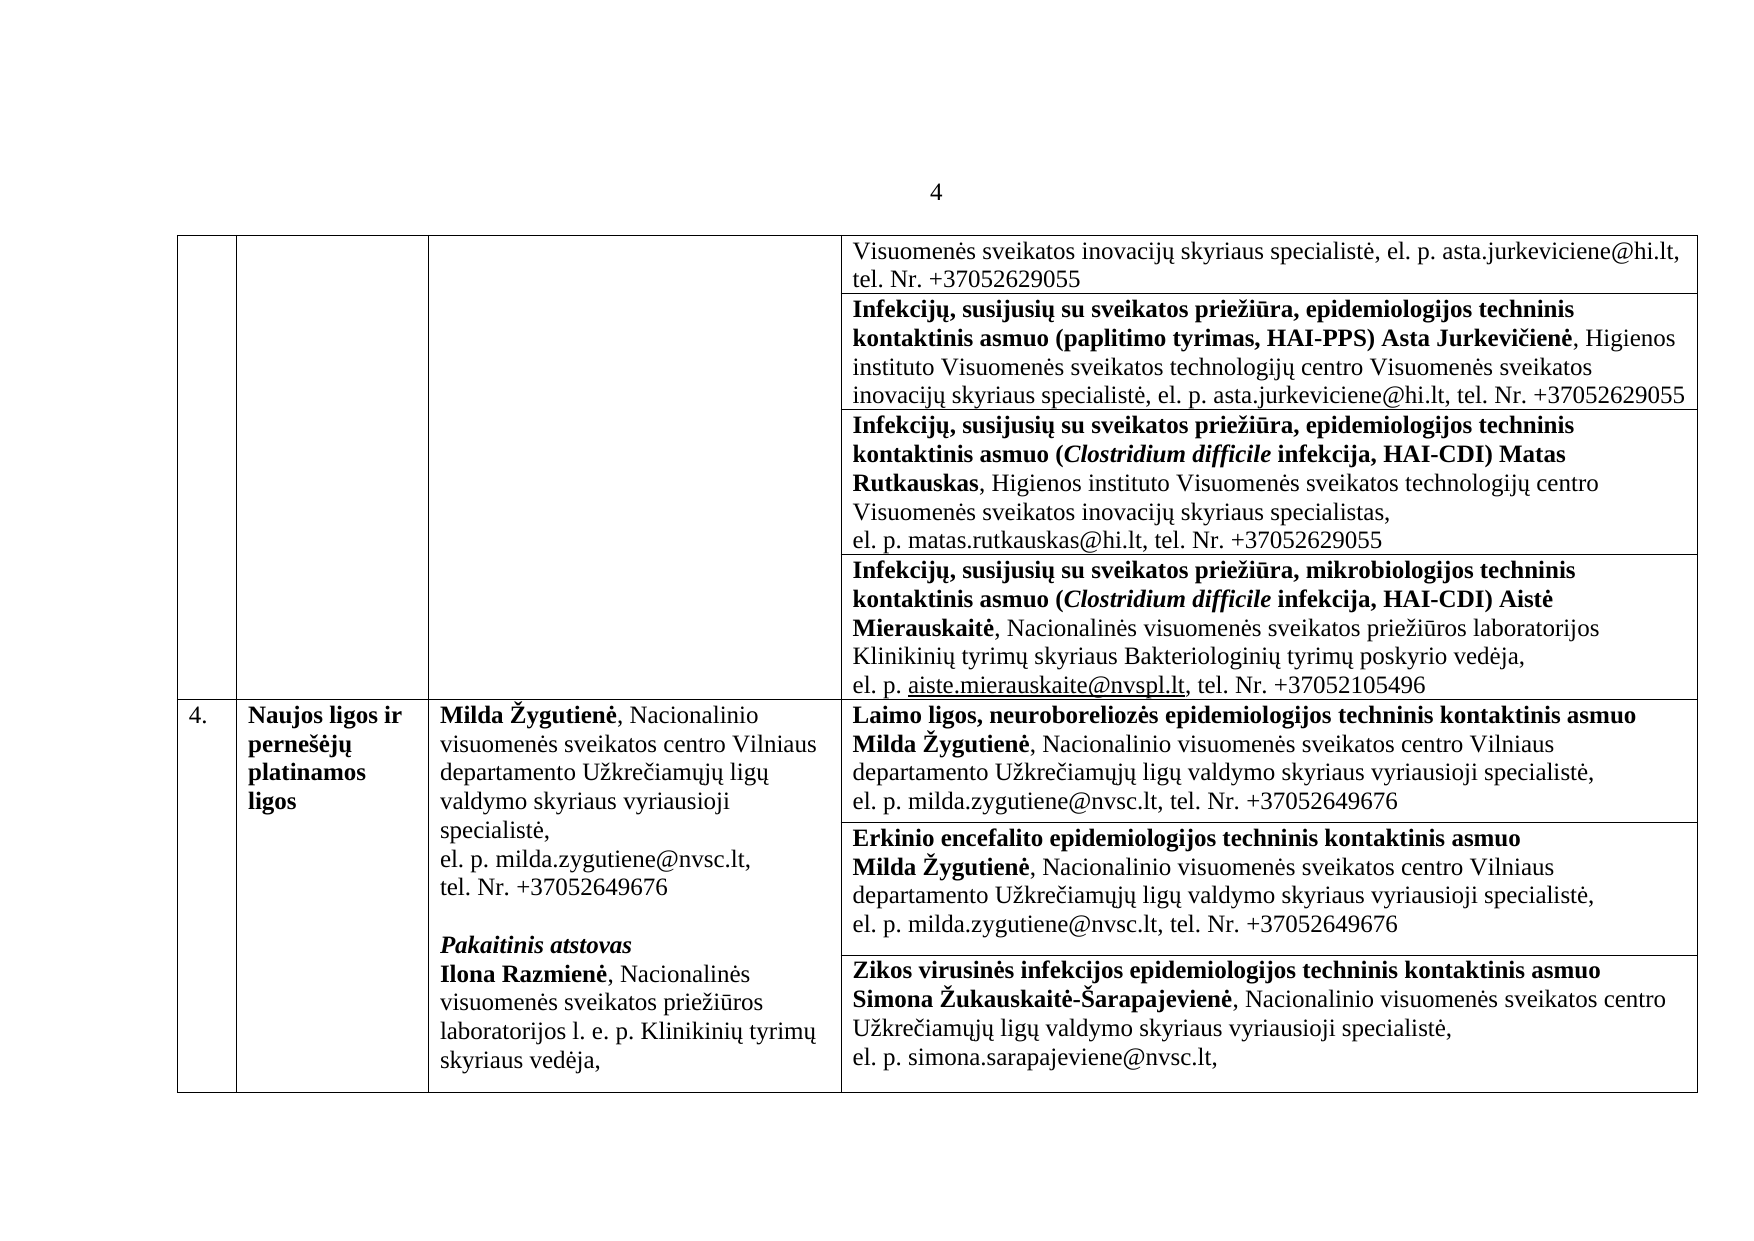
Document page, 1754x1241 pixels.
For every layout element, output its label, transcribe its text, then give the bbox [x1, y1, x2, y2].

table_cell [178, 236, 236, 699]
table_cell Visuomenės sveikatos inovacijų skyriaus specialistė, el. p. asta.jurkeviciene@hi.lt, tel. Nr. +37052629055 [842, 236, 1697, 293]
table_cell Laimo ligos, neuroboreliozės epidemiologijos techninis kontaktinis asmuo Milda Žygutienė, Nacionalinio visuomenės sveikatos centro Vilniaus departamento Užkrečiamųjų ligų valdymo skyriaus vyriausioji specialistė, el. p. milda.zygutiene@nvsc.lt, tel. Nr. +37052649676 [842, 700, 1697, 822]
table_cell Infekcijų, susijusių su sveikatos priežiūra, epidemiologijos techninis kontaktinis asmuo (paplitimo tyrimas, HAI-PPS) Asta Jurkevičienė, Higienos instituto Visuomenės sveikatos technologijų centro Visuomenės sveikatos inovacijų skyriaus specialistė, el. p. asta.jurkeviciene@hi.lt, tel. Nr. +37052629055 [842, 294, 1697, 409]
table_cell [237, 236, 428, 699]
table_cell Zikos virusinės infekcijos epidemiologijos techninis kontaktinis asmuo Simona Žukauskaitė-Šarapajevienė, Nacionalinio visuomenės sveikatos centro Užkrečiamųjų ligų valdymo skyriaus vyriausioji specialistė, el. p. simona.sarapajeviene@nvsc.lt, [842, 956, 1697, 1092]
table_cell Milda Žygutienė, Nacionalinio visuomenės sveikatos centro Vilniaus departamento Užkrečiamųjų ligų valdymo skyriaus vyriausioji specialistė, el. p. milda.zygutiene@nvsc.lt, tel. Nr. +37052649676 Pakaitinis atstovas Ilona Razmienė, Nacionalinės visuomenės sveikatos priežiūros laboratorijos l. e. p. Klinikinių tyrimų skyriaus vedėja, [429, 700, 841, 1092]
table_cell 4. [178, 700, 236, 1092]
table_cell [429, 236, 841, 699]
table_cell Infekcijų, susijusių su sveikatos priežiūra, epidemiologijos techninis kontaktinis asmuo (Clostridium difficile infekcija, HAI-CDI) Matas Rutkauskas, Higienos instituto Visuomenės sveikatos technologijų centro Visuomenės sveikatos inovacijų skyriaus specialistas, el. p. matas.rutkauskas@hi.lt, tel. Nr. +37052629055 [842, 410, 1697, 554]
table_cell Infekcijų, susijusių su sveikatos priežiūra, mikrobiologijos techninis kontaktinis asmuo (Clostridium difficile infekcija, HAI-CDI) Aistė Mierauskaitė, Nacionalinės visuomenės sveikatos priežiūros laboratorijos Klinikinių tyrimų skyriaus Bakteriologinių tyrimų poskyrio vedėja, el. p. aiste.mierauskaite@nvspl.lt, tel. Nr. +37052105496 [842, 555, 1697, 699]
table_cell Naujos ligos ir pernešėjų platinamos ligos [237, 700, 428, 1092]
table_cell Erkinio encefalito epidemiologijos techninis kontaktinis asmuo Milda Žygutienė, Nacionalinio visuomenės sveikatos centro Vilniaus departamento Užkrečiamųjų ligų valdymo skyriaus vyriausioji specialistė, el. p. milda.zygutiene@nvsc.lt, tel. Nr. +37052649676 [842, 823, 1697, 954]
